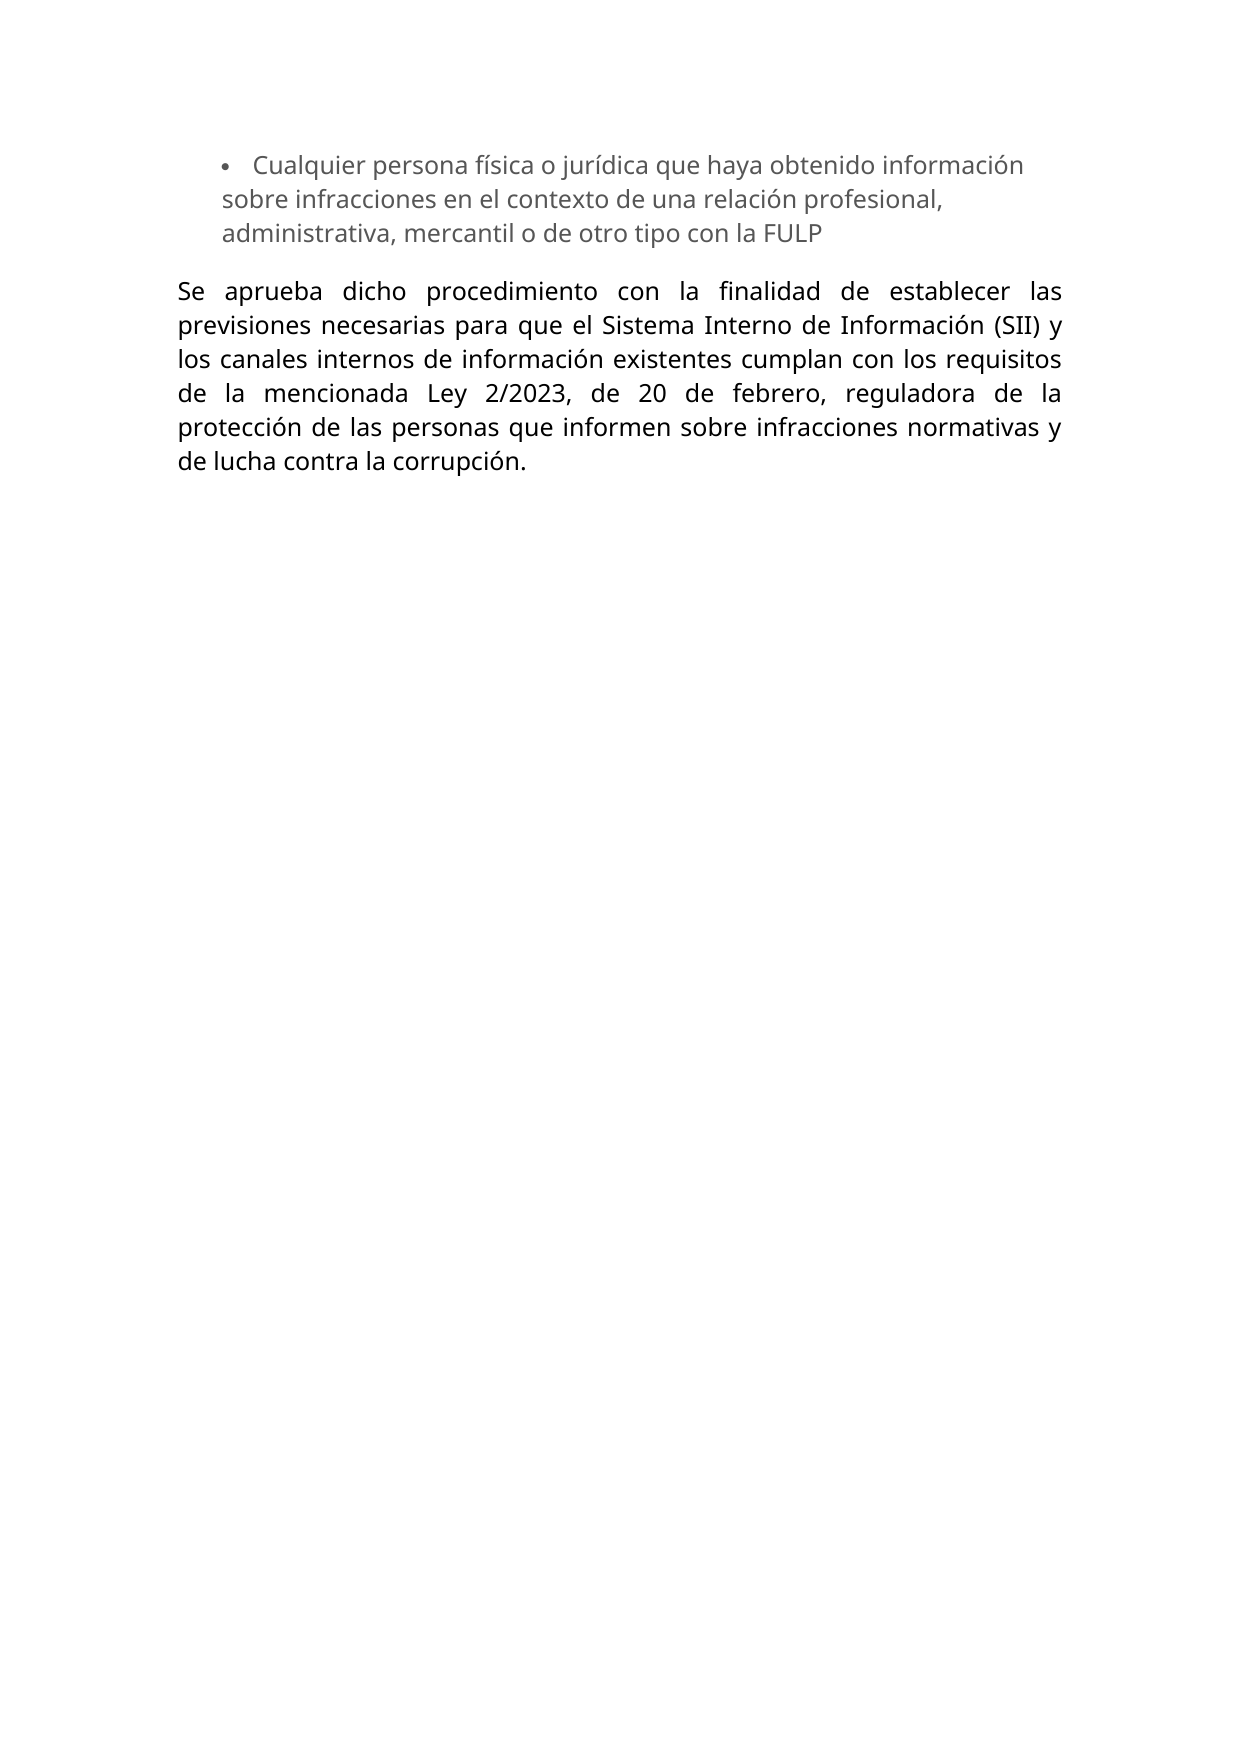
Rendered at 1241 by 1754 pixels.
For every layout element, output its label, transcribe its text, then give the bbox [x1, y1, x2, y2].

list Cualquier persona física o jurídica que haya obtenido información sobre infracciones en el contexto de una relación profesional, administrativa, mercantil o de otro tipo con la FULP [222, 148, 1063, 250]
text Se aprueba dicho procedimiento con la finalidad de establecer las previsiones necesarias para que el Sistema Interno de Información (SII) y los canales internos de información existentes cumplan con los requisitos de la mencionada Ley 2/2023, de 20 de febrero, reguladora de la protección de las personas que informen sobre infracciones normativas y de lucha contra la corrupción. [177, 273, 1063, 478]
